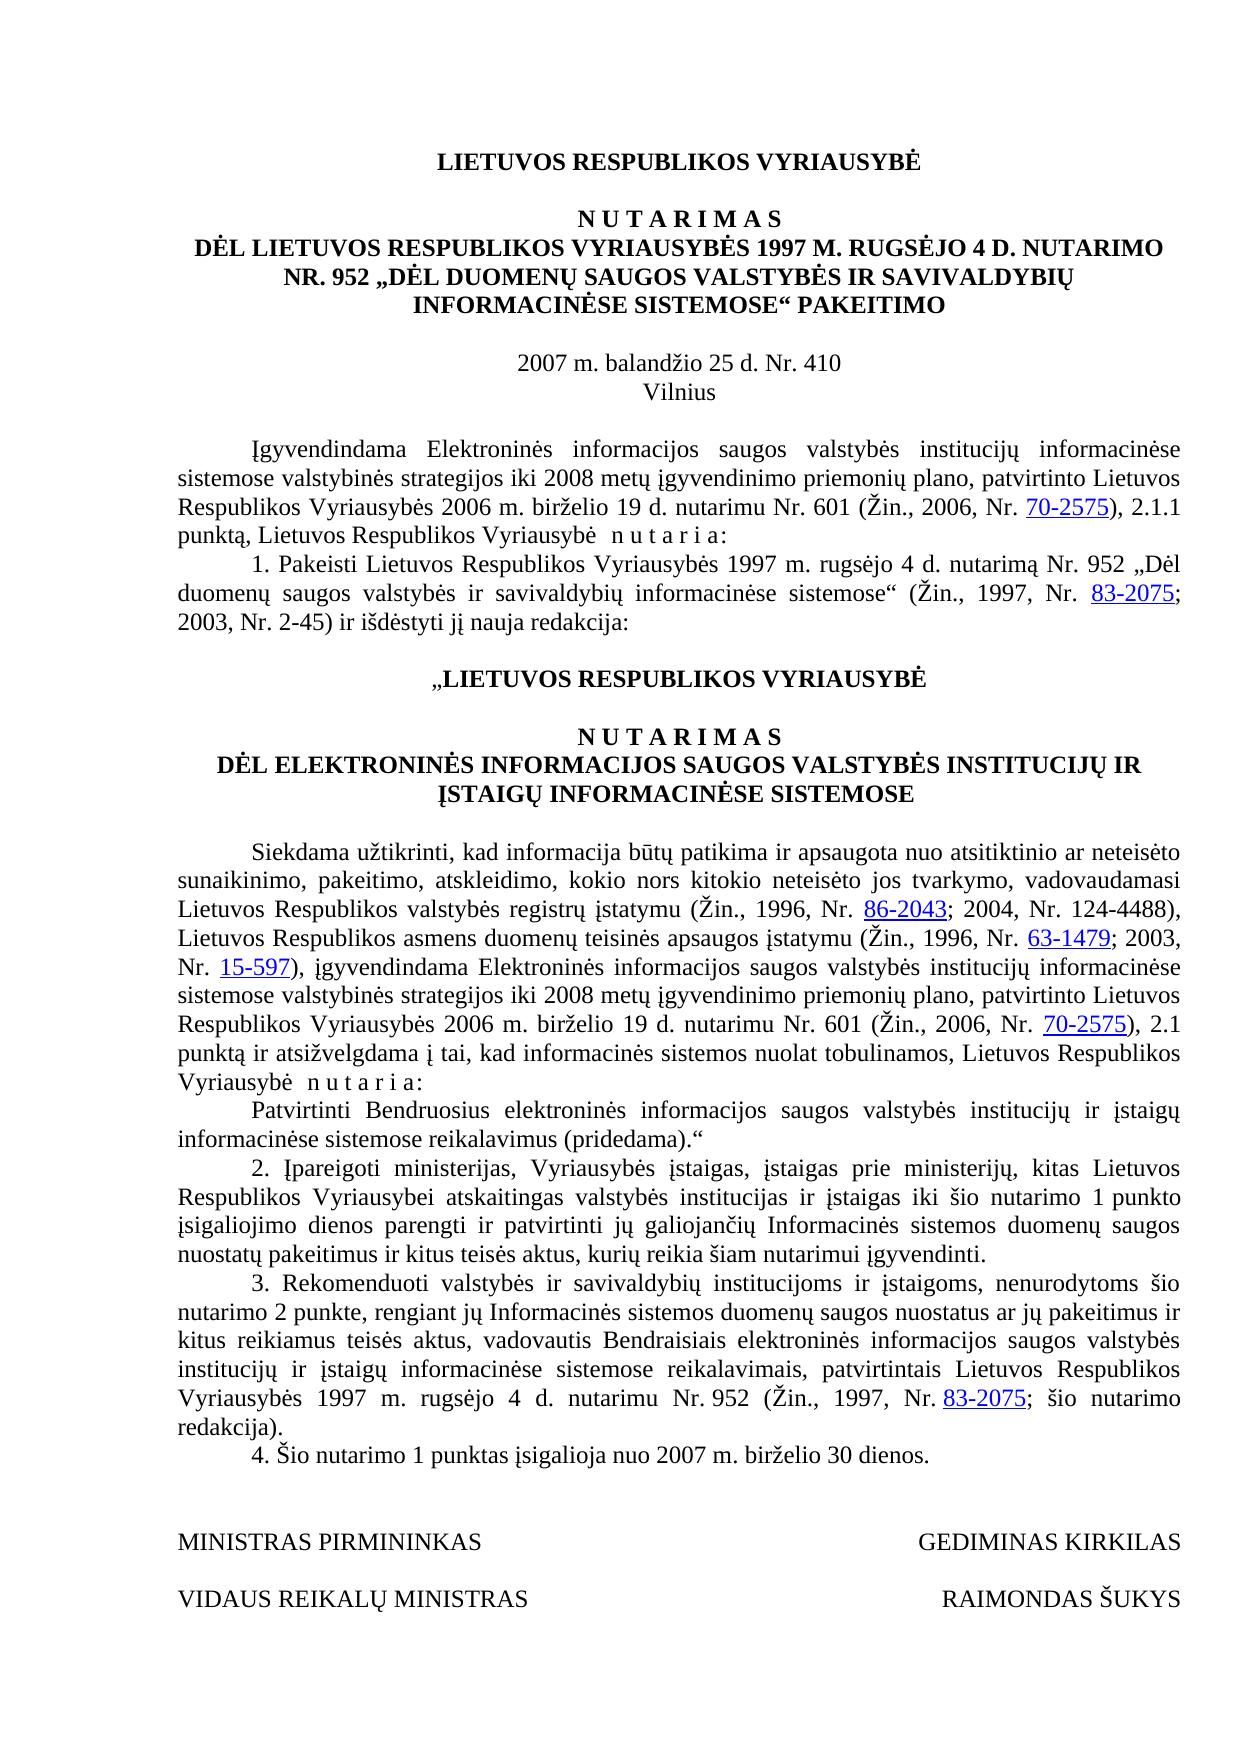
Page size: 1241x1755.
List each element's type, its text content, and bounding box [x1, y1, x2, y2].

text nutarimas [177, 722, 1181, 751]
text 2007 m. balandžio 25 d. Nr. 410 [177, 348, 1181, 377]
text Įgyvendindama Elektroninės informacijos saugos valstybės institucijų informacinėse sistemose valstybinės strategijos iki 2008 metų įgyvendinimo priemonių plano, patvirtinto Lietuvos Respublikos Vyriausybės 2006 m. birželio 19 d. nutarimu Nr. 601 (Žin., 2006, Nr. 70-2575), 2.1.1 punktą, Lietuvos Respublikos Vyriausybė nutaria: [177, 434, 1181, 549]
text DĖL Elektroninės INFORMACIJOS SAUGOS VALSTYBĖS INSTITUCIJŲ IR ĮSTAIGŲ INFORMACINĖSE SISTEMOSE [177, 751, 1181, 808]
text Vilnius [177, 377, 1181, 406]
text Patvirtinti Bendruosius elektroninės informacijos saugos valstybės institucijų ir įstaigų informacinėse sistemose reikalavimus (pridedama).“ [177, 1096, 1181, 1153]
text Ministras Pirmininkas Gediminas Kirkilas [177, 1527, 1181, 1556]
text 4. Šio nutarimo 1 punktas įsigalioja nuo 2007 m. birželio 30 dienos. [177, 1441, 1181, 1469]
text DĖL LIETUVOS RESPUBLIKOS VYRIAUSYBĖS 1997 M. RUGSĖJO 4 D. NUTARIMO NR. 952 „DĖL DUOMENŲ SAUGOS VALSTYBĖS IR SAVIVALDYBIŲ INFORMACINĖSE SISTEMOSE“ PAKEITIMO [177, 233, 1181, 319]
text 3. Rekomenduoti valstybės ir savivaldybių institucijoms ir įstaigoms, nenurodytoms šio nutarimo 2 punkte, rengiant jų Informacinės sistemos duomenų saugos nuostatus ar jų pakeitimus ir kitus reikiamus teisės aktus, vadovautis Bendraisiais elektroninės informacijos saugos valstybės institucijų ir įstaigų informacinėse sistemose reikalavimais, patvirtintais Lietuvos Respublikos Vyriausybės 1997 m. rugsėjo 4 d. nutarimu Nr. 952 (Žin., 1997, Nr. 83-2075; šio nutarimo redakcija). [177, 1268, 1181, 1441]
text „Lietuvos Respublikos Vyriausybė [177, 664, 1181, 693]
text Siekdama užtikrinti, kad informacija būtų patikima ir apsaugota nuo atsitiktinio ar neteisėto sunaikinimo, pakeitimo, atskleidimo, kokio nors kitokio neteisėto jos tvarkymo, vadovaudamasi Lietuvos Respublikos valstybės registrų įstatymu (Žin., 1996, Nr. 86-2043; 2004, Nr. 124-4488), Lietuvos Respublikos asmens duomenų teisinės apsaugos įstatymu (Žin., 1996, Nr. 63-1479; 2003, Nr. 15-597), įgyvendindama Elektroninės informacijos saugos valstybės institucijų informacinėse sistemose valstybinės strategijos iki 2008 metų įgyvendinimo priemonių plano, patvirtinto Lietuvos Respublikos Vyriausybės 2006 m. birželio 19 d. nutarimu Nr. 601 (Žin., 2006, Nr. 70-2575), 2.1 punktą ir atsižvelgdama į tai, kad informacinės sistemos nuolat tobulinamos, Lietuvos Respublikos Vyriausybė nutaria: [177, 837, 1181, 1096]
text 1. Pakeisti Lietuvos Respublikos Vyriausybės 1997 m. rugsėjo 4 d. nutarimą Nr. 952 „Dėl duomenų saugos valstybės ir savivaldybių informacinėse sistemose“ (Žin., 1997, Nr. 83-2075; 2003, Nr. 2-45) ir išdėstyti jį nauja redakcija: [177, 549, 1181, 636]
text LIETUVOS RESPUBLIKOS VYRIAUSYBĖ [177, 147, 1181, 176]
text 2. Įpareigoti ministerijas, Vyriausybės įstaigas, įstaigas prie ministerijų, kitas Lietuvos Respublikos Vyriausybei atskaitingas valstybės institucijas ir įstaigas iki šio nutarimo 1 punkto įsigaliojimo dienos parengti ir patvirtinti jų galiojančių Informacinės sistemos duomenų saugos nuostatų pakeitimus ir kitus teisės aktus, kurių reikia šiam nutarimui įgyvendinti. [177, 1153, 1181, 1268]
text Vidaus reikalų ministras Raimondas Šukys [177, 1584, 1181, 1613]
text N U T A R I M A S [177, 204, 1181, 233]
